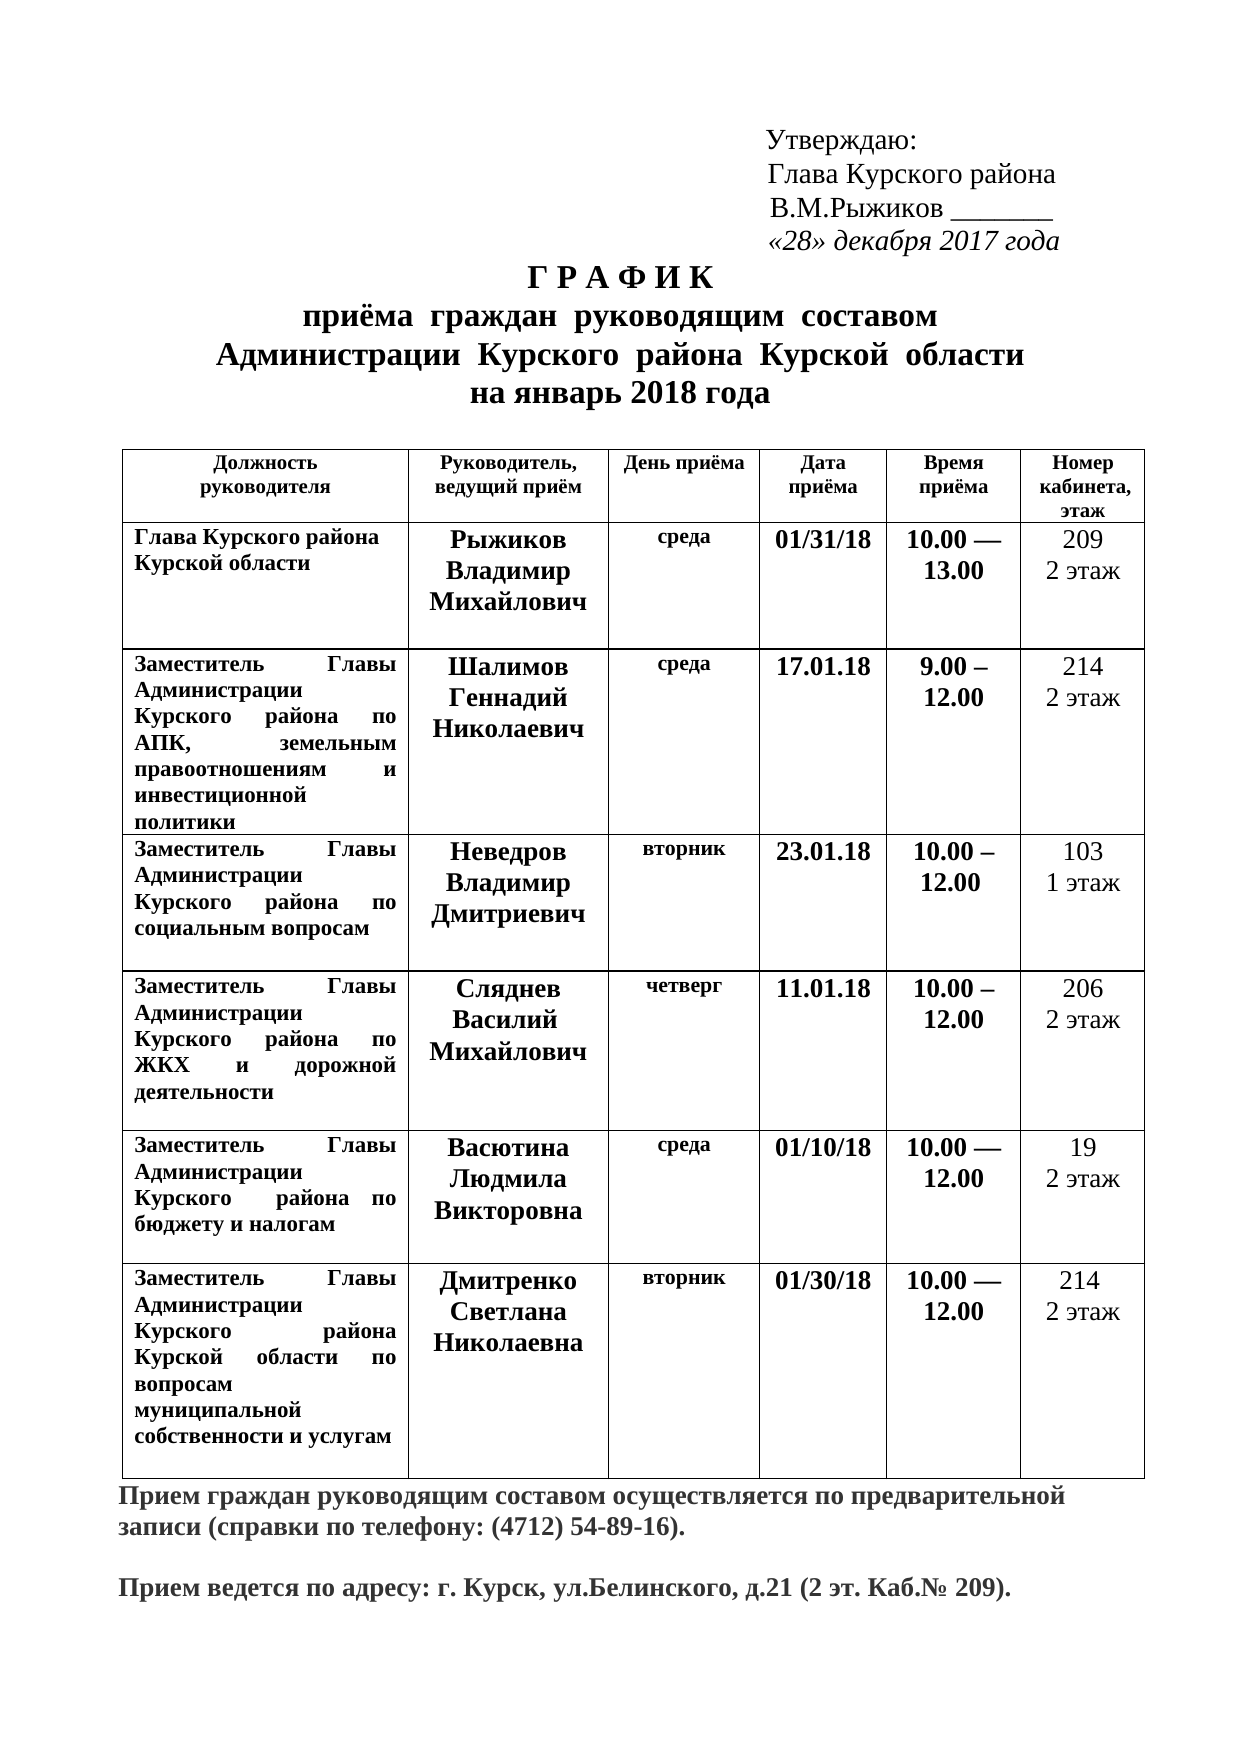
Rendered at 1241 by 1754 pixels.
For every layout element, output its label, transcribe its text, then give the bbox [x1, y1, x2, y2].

text Прием ведется по адресу: г. Курск, ул.Белинского, д.21 (2 эт. Каб.№ 209). [118, 1571, 1122, 1602]
table_cell среда [609, 650, 759, 834]
table_header Номер кабинета, этаж [1021, 450, 1144, 522]
table_cell 10.00 –12.00 [887, 972, 1020, 1130]
text на январь 2018 года [118, 372, 1122, 410]
table_cell Дмитренко Светлана Николаевна [409, 1264, 608, 1478]
table_cell Заместитель Главы Администрации Курского района по АПК, земельным правоотношениям и инвестиционной политики [123, 650, 408, 834]
table_cell 10.01.18 [760, 1131, 886, 1263]
table_cell Глава Курского района Курской области [123, 523, 408, 648]
table_cell 19 2 этаж [1021, 1131, 1144, 1263]
table_cell четверг [609, 972, 759, 1130]
table_cell 31.01.18 [760, 523, 886, 648]
table_cell 214 2 этаж [1021, 1264, 1144, 1478]
text приёма граждан руководящим составом [118, 295, 1122, 334]
table_header Время приёма [887, 450, 1020, 522]
table_cell Заместитель Главы Администрации Курского района по ЖКХ и дорожной деятельности [123, 972, 408, 1130]
text Утверждаю: [118, 118, 1122, 156]
table_cell 206 2 этаж [1021, 972, 1144, 1130]
table_cell 214 2 этаж [1021, 650, 1144, 834]
table_cell 30.01.18 [760, 1264, 886, 1478]
table_cell Неведров Владимир Дмитриевич [409, 835, 608, 970]
table_header Должность руководителя [123, 450, 408, 522]
text Прием граждан руководящим составом осуществляется по предварительной записи (справки по телефону: (4712) 54-89-16). [118, 1479, 1122, 1542]
text В.М.Рыжиков _______ [118, 190, 1172, 223]
table_cell Заместитель Главы Администрации Курского района по социальным вопросам [123, 835, 408, 970]
table_cell вторник [609, 1264, 759, 1478]
table_cell 10.00 –12.00 [887, 835, 1020, 970]
table_cell 103 1 этаж [1021, 835, 1144, 970]
table_cell Васютина Людмила Викторовна [409, 1131, 608, 1263]
table_cell Сляднев Василий Михайлович [409, 972, 608, 1130]
table_cell 10.00 — 13.00 [887, 523, 1020, 648]
text Г Р А Ф И К [118, 257, 1122, 295]
text «28» декабря 2017 года [118, 223, 1122, 257]
table_cell 11.01.18 [760, 972, 886, 1130]
table_cell 17.01.18 [760, 650, 886, 834]
table_cell 10.00 — 12.00 [887, 1131, 1020, 1263]
text Администрации Курского района Курской области [118, 334, 1122, 372]
table_cell Заместитель Главы Администрации Курского района по бюджету и налогам [123, 1131, 408, 1263]
table_cell среда [609, 1131, 759, 1263]
table_cell Рыжиков Владимир Михайлович [409, 523, 608, 648]
table_cell 23.01.18 [760, 835, 886, 970]
table_header Дата приёма [760, 450, 886, 522]
table_cell среда [609, 523, 759, 648]
text Глава Курского района [118, 156, 1122, 190]
table_cell Шалимов Геннадий Николаевич [409, 650, 608, 834]
table_header День приёма [609, 450, 759, 522]
table_cell вторник [609, 835, 759, 970]
table_cell Заместитель Главы Администрации Курского района Курской области по вопросам муниципальной собственности и услугам [123, 1264, 408, 1478]
table_cell 209 2 этаж [1021, 523, 1144, 648]
table_cell 10.00 — 12.00 [887, 1264, 1020, 1478]
table_header Руководитель, ведущий приём [409, 450, 608, 522]
table_cell 9.00 – 12.00 [887, 650, 1020, 834]
